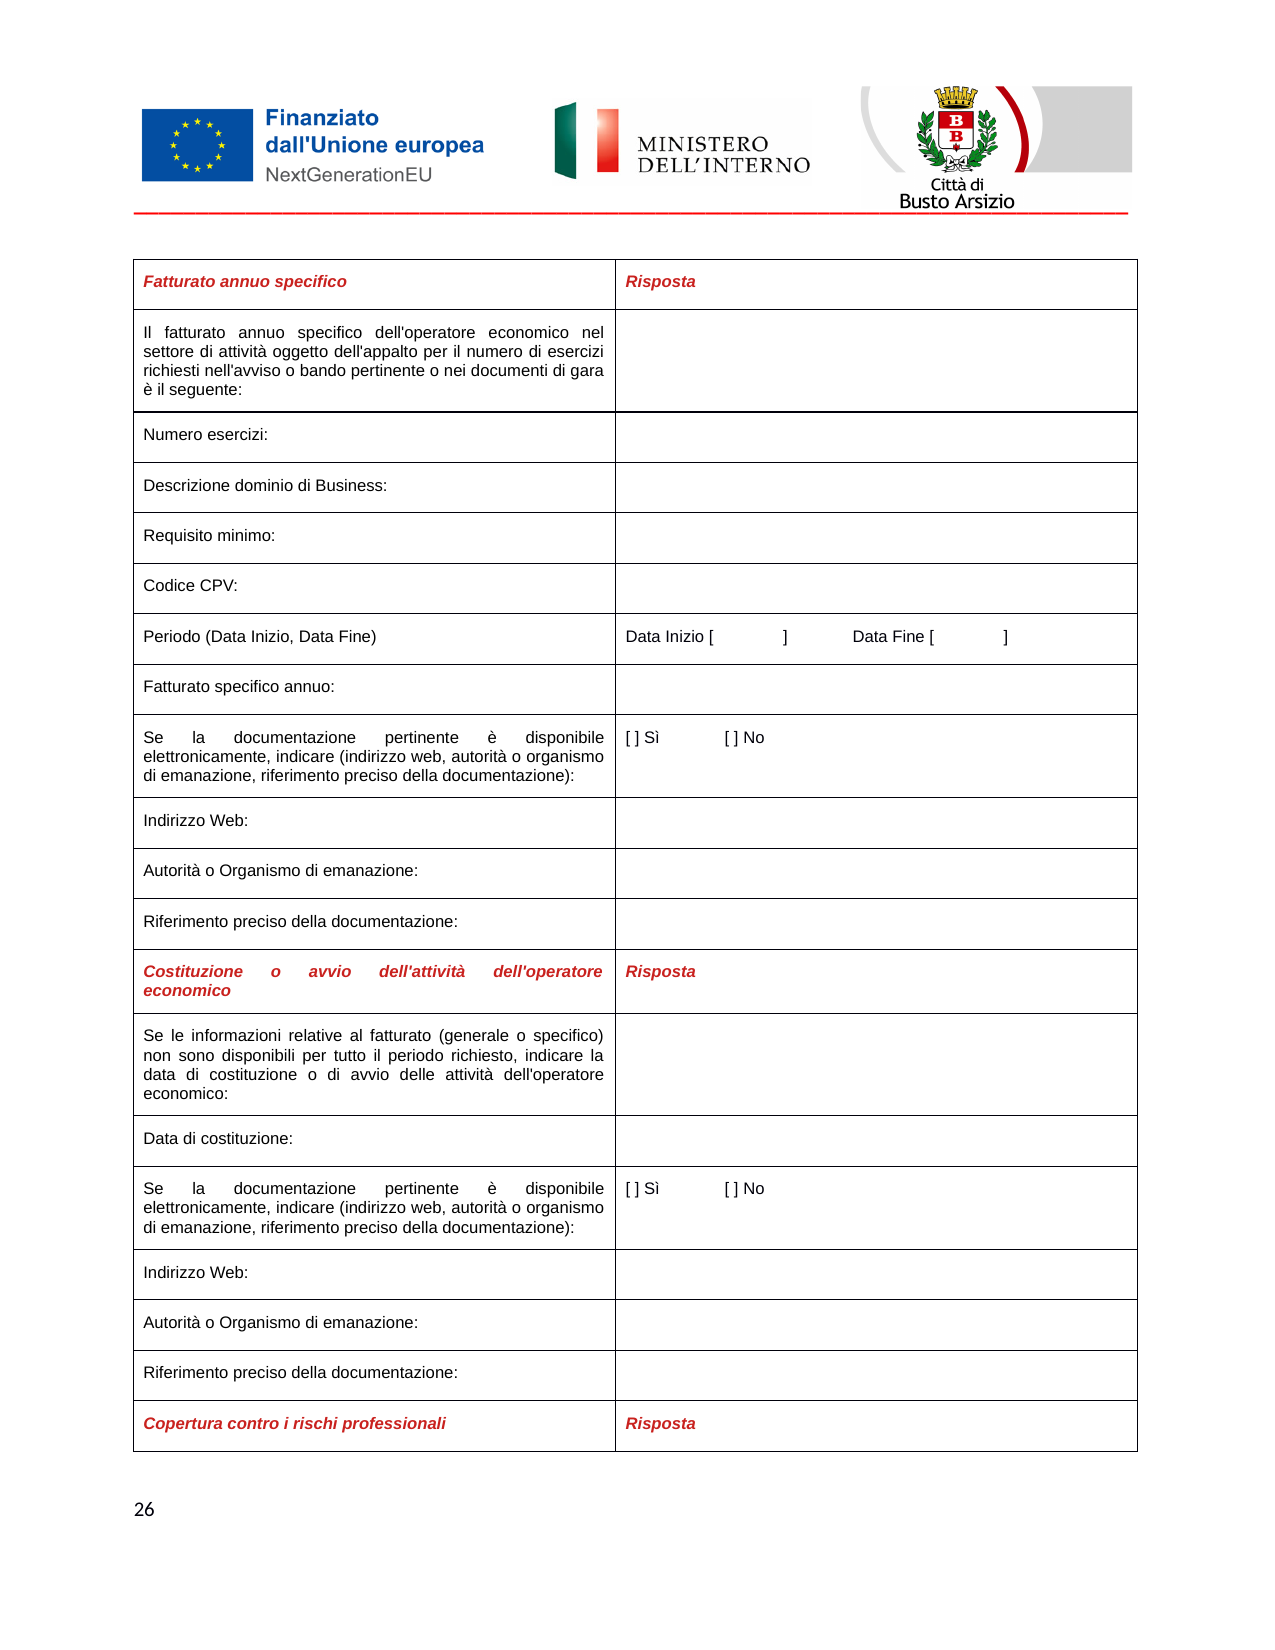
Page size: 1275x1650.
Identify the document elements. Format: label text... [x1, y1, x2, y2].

table_cell Periodo (Data Inizio, Data Fine) [134, 614, 615, 663]
table_cell Data Inizio [ ] Data Fine [ ] [616, 614, 1137, 663]
table_cell [616, 899, 1137, 948]
table_cell [616, 513, 1137, 563]
table_cell Riferimento preciso della documentazione: [134, 1351, 615, 1400]
table_cell Data di costituzione: [134, 1116, 615, 1166]
table_cell Se la documentazione pertinente è disponibile elettronicamente, indicare (indirizzo web, autorità o organismo di emanazione, riferimento preciso della documentazione): [134, 1167, 615, 1249]
table_cell [616, 665, 1137, 714]
table_cell Descrizione dominio di Business: [134, 463, 615, 512]
table_cell Indirizzo Web: [134, 798, 615, 848]
table_cell [616, 1014, 1137, 1115]
table_cell [616, 310, 1137, 411]
table_cell Indirizzo Web: [134, 1250, 615, 1299]
table_cell Riferimento preciso della documentazione: [134, 899, 615, 948]
table_cell Se la documentazione pertinente è disponibile elettronicamente, indicare (indirizzo web, autorità o organismo di emanazione, riferimento preciso della documentazione): [134, 715, 615, 797]
table_cell Autorità o Organismo di emanazione: [134, 849, 615, 898]
table_cell [616, 1250, 1137, 1299]
table_cell Risposta [616, 1401, 1137, 1451]
picture [551, 98, 813, 186]
table_cell Autorità o Organismo di emanazione: [134, 1300, 615, 1350]
picture [860, 86, 1133, 209]
table_cell Numero esercizi: [134, 413, 615, 462]
table_cell Il fatturato annuo specifico dell'operatore economico nel settore di attività oggetto dell'appalto per il numero di esercizi richiesti nell'avviso o bando pertinente o nei documenti di gara è il seguente: [134, 310, 615, 411]
table_cell [ ] Sì [ ] No [616, 715, 1137, 797]
table_cell Fatturato annuo specifico [134, 260, 615, 309]
table_cell [616, 1300, 1137, 1350]
table_cell [616, 849, 1137, 898]
table_cell [ ] Sì [ ] No [616, 1167, 1137, 1249]
table_cell Copertura contro i rischi professionali [134, 1401, 615, 1451]
picture [133, 97, 515, 192]
table_cell Requisito minimo: [134, 513, 615, 563]
table_cell Codice CPV: [134, 564, 615, 613]
table_cell Fatturato specifico annuo: [134, 665, 615, 714]
table_cell Risposta [616, 950, 1137, 1013]
table_cell Costituzione o avvio dell'attività dell'operatore economico [134, 950, 615, 1013]
table_cell [616, 463, 1137, 512]
table_cell [616, 1116, 1137, 1166]
table_cell Risposta [616, 260, 1137, 309]
table_cell Se le informazioni relative al fatturato (generale o specifico) non sono disponibili per tutto il periodo richiesto, indicare la data di costituzione o di avvio delle attività dell'operatore economico: [134, 1014, 615, 1115]
table_cell [616, 413, 1137, 462]
table_cell [616, 564, 1137, 613]
table_cell [616, 798, 1137, 848]
table_cell [616, 1351, 1137, 1400]
